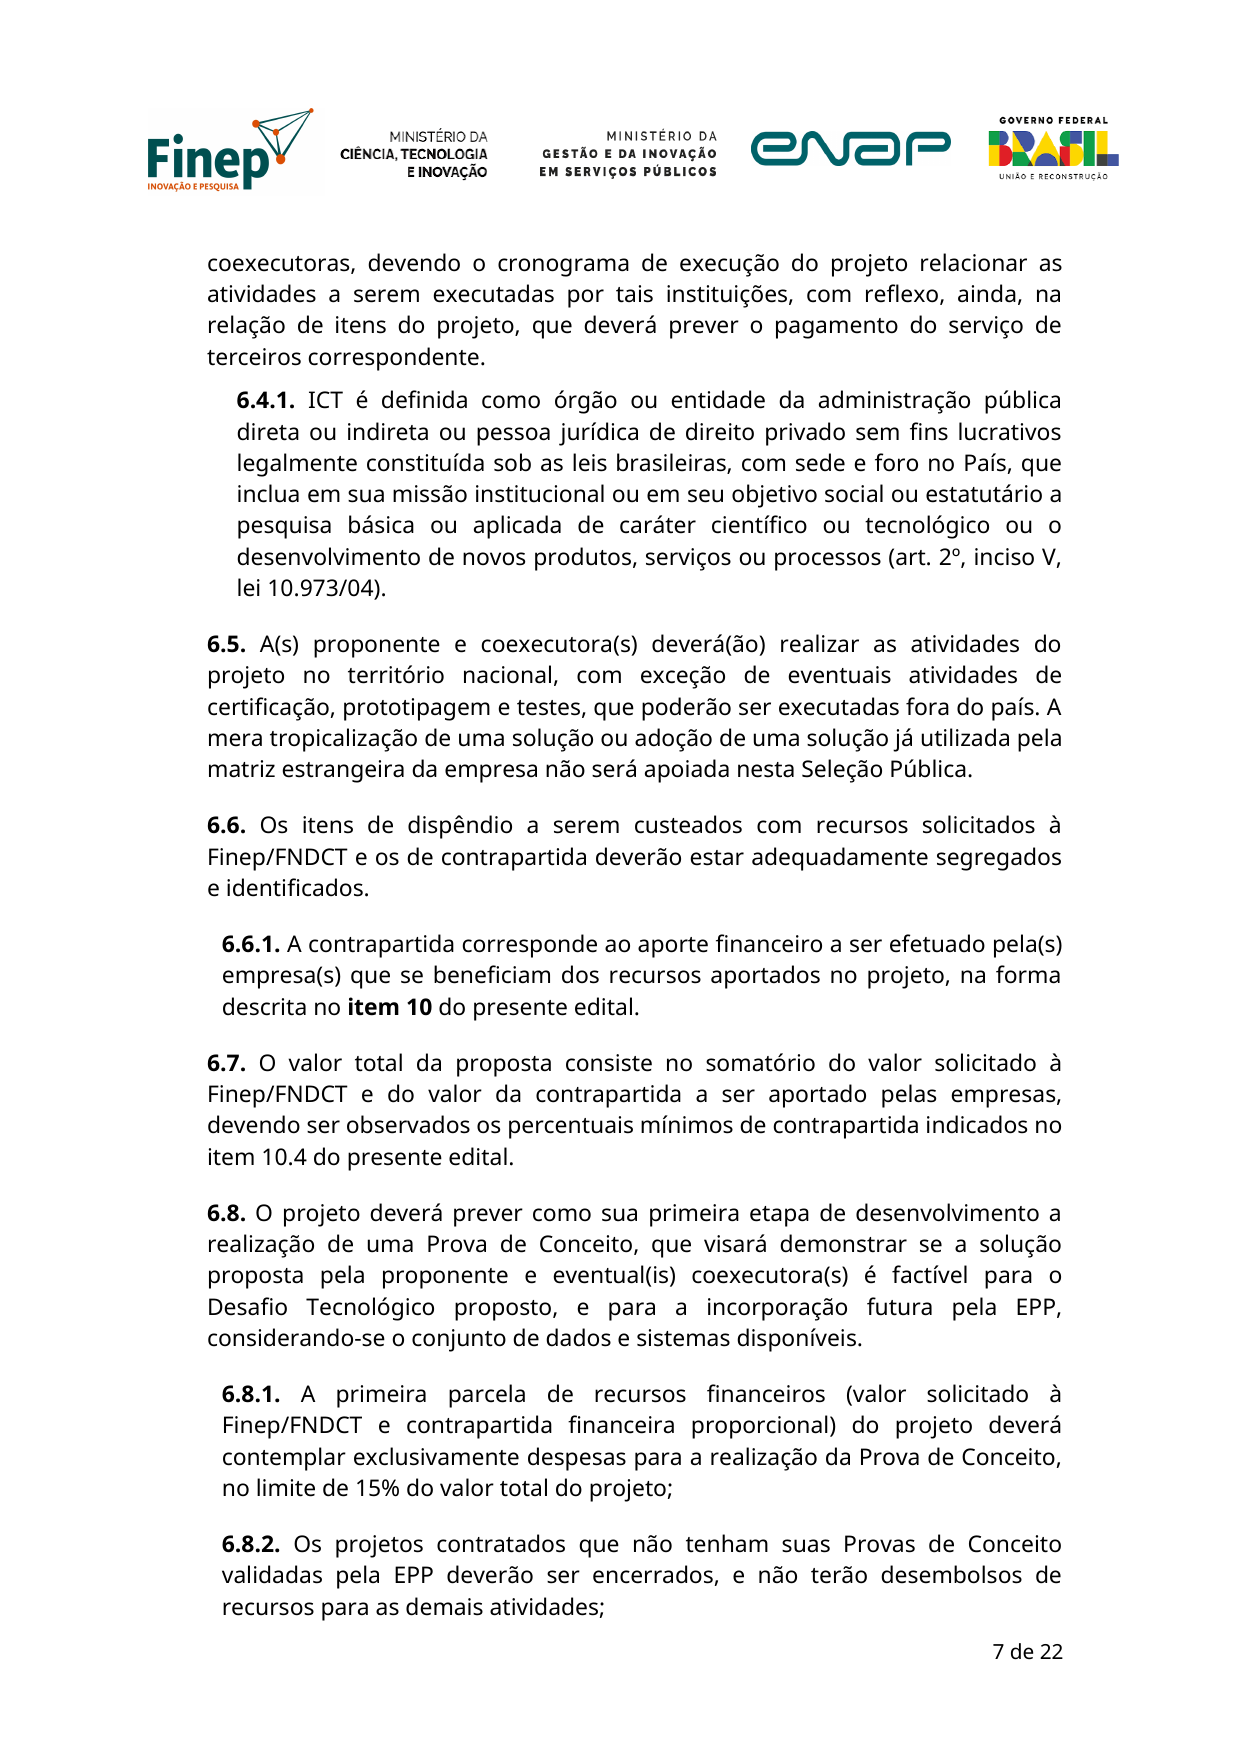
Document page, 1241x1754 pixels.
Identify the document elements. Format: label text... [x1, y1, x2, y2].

text 6.8.2. Os projetos contratados que não tenham suas Provas de Conceito validadas pela EPP deverão ser encerrados, e não terão desembolsos de recursos para as demais atividades; [222, 1528, 1063, 1622]
text 6.6.1. A contrapartida corresponde ao aporte financeiro a ser efetuado pela(s) empresa(s) que se beneficiam dos recursos aportados no projeto, na forma descrita no item 10 do presente edital. [222, 928, 1063, 1022]
text 6.5. A(s) proponente e coexecutora(s) deverá(ão) realizar as atividades do projeto no território nacional, com exceção de eventuais atividades de certificação, prototipagem e testes, que poderão ser executadas fora do país. A mera tropicalização de uma solução ou adoção de uma solução já utilizada pela matriz estrangeira da empresa não será apoiada nesta Seleção Pública. [207, 628, 1063, 784]
text coexecutoras, devendo o cronograma de execução do projeto relacionar as atividades a serem executadas por tais instituições, com reflexo, ainda, na relação de itens do projeto, que deverá prever o pagamento do serviço de terceiros correspondente. [207, 247, 1063, 372]
text 6.8. O projeto deverá prever como sua primeira etapa de desenvolvimento a realização de uma Prova de Conceito, que visará demonstrar se a solução proposta pela proponente e eventual(is) coexecutora(s) é factível para o Desafio Tecnológico proposto, e para a incorporação futura pela EPP, considerando-se o conjunto de dados e sistemas disponíveis. [207, 1197, 1063, 1353]
text 6.8.1. A primeira parcela de recursos financeiros (valor solicitado à Finep/FNDCT e contrapartida financeira proporcional) do projeto deverá contemplar exclusivamente despesas para a realização da Prova de Conceito, no limite de 15% do valor total do projeto; [222, 1378, 1063, 1503]
text 6.6. Os itens de dispêndio a serem custeados com recursos solicitados à Finep/FNDCT e os de contrapartida deverão estar adequadamente segregados e identificados. [207, 809, 1063, 903]
text 6.7. O valor total da proposta consiste no somatório do valor solicitado à Finep/FNDCT e do valor da contrapartida a ser aportado pelas empresas, devendo ser observados os percentuais mínimos de contrapartida indicados no item 10.4 do presente edital. [207, 1047, 1063, 1172]
text 6.4.1. ICT é definida como órgão ou entidade da administração pública direta ou indireta ou pessoa jurídica de direito privado sem fins lucrativos legalmente constituída sob as leis brasileiras, com sede e foro no País, que inclua em sua missão institucional ou em seu objetivo social ou estatutário a pesquisa básica ou aplicada de caráter científico ou tecnológico ou o desenvolvimento de novos produtos, serviços ou processos (art. 2º, inciso V, lei 10.973/04). [236, 384, 1063, 603]
